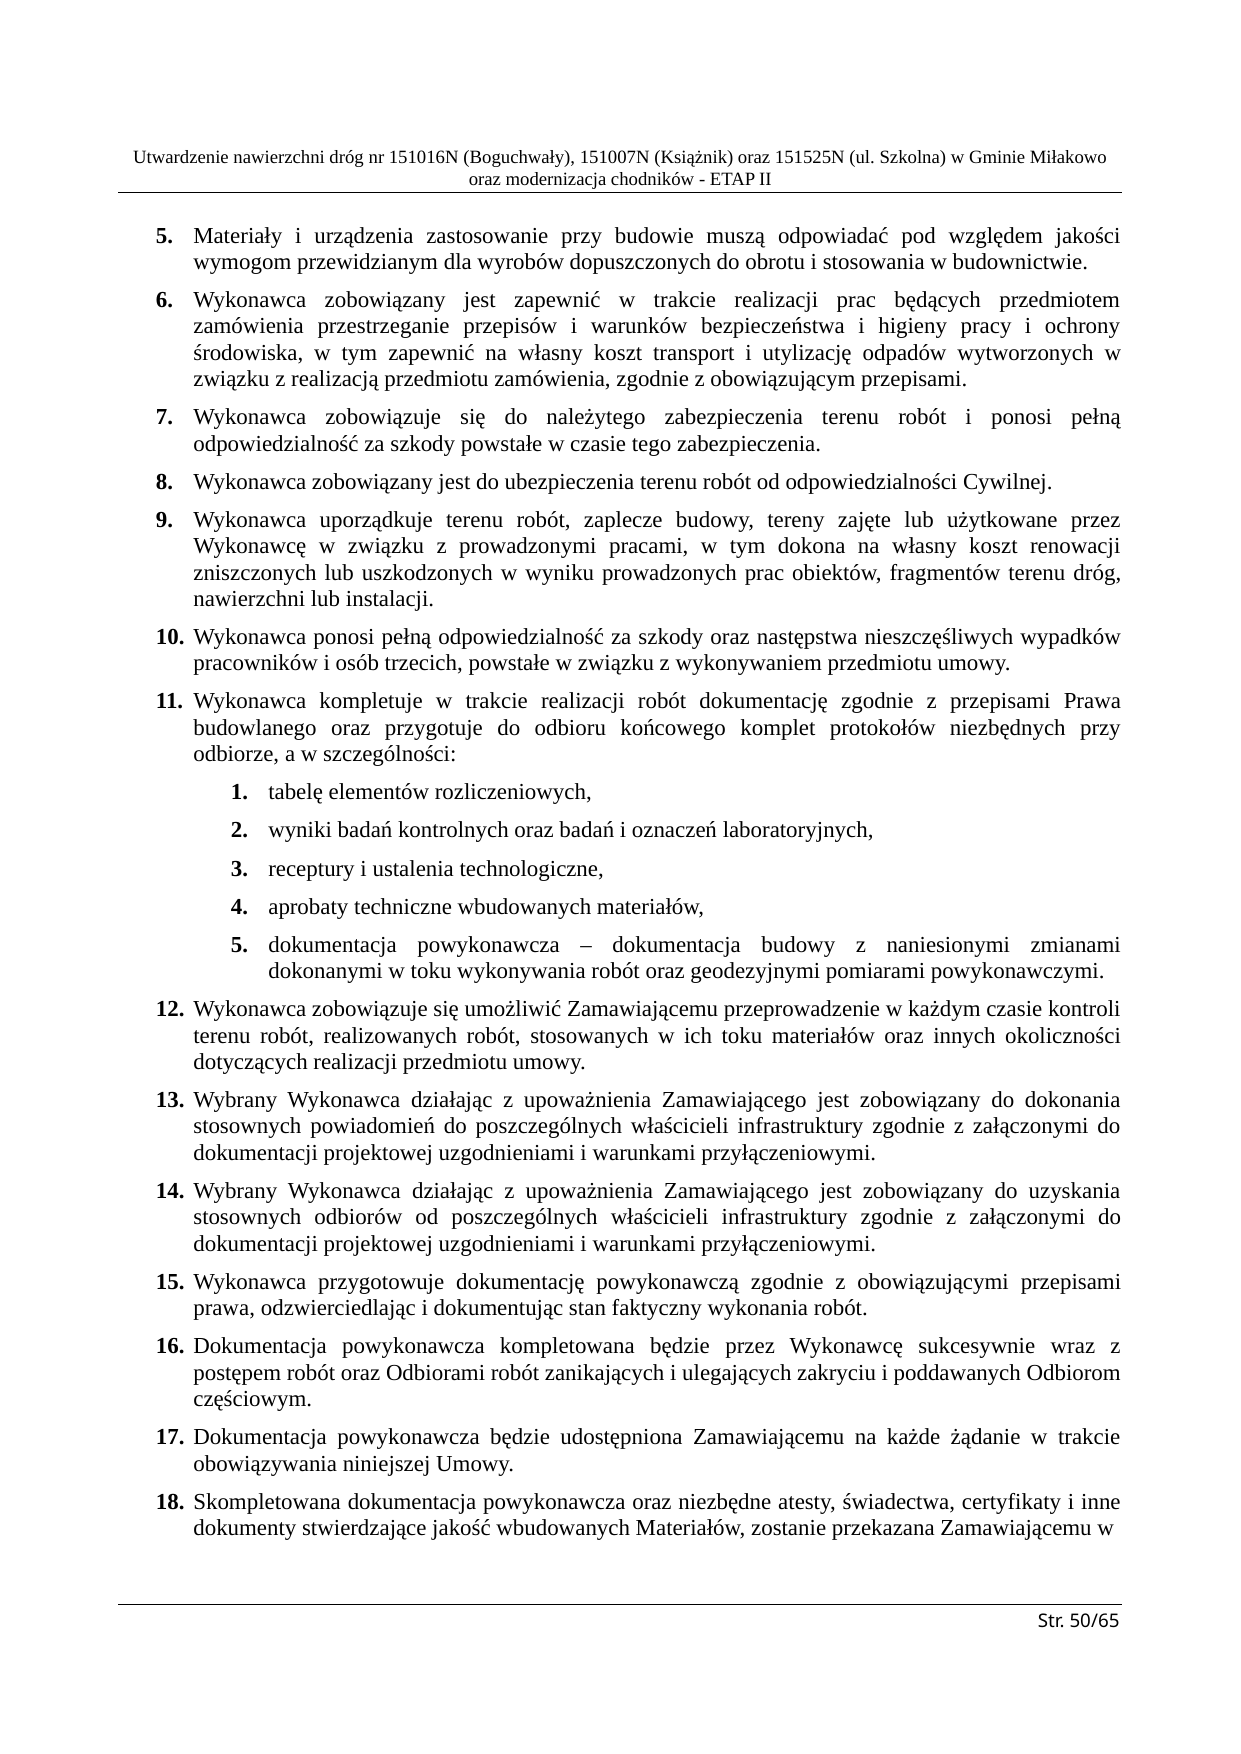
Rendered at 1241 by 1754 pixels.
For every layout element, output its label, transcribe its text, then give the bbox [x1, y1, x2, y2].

list Wykonawca uporządkuje terenu robót, zaplecze budowy, tereny zajęte lub użytkowane przez Wykonawcę w związku z prowadzonymi pracami, w tym dokona na własny koszt renowacji zniszczonych lub uszkodzonych w wyniku prowadzonych prac obiektów, fragmentów terenu dróg, nawierzchni lub instalacji. [156, 506, 1122, 611]
list Wykonawca przygotowuje dokumentację powykonawczą zgodnie z obowiązującymi przepisami prawa, odzwierciedlając i dokumentując stan faktyczny wykonania robót. [156, 1268, 1122, 1321]
list tabelę elementów rozliczeniowych, [231, 778, 1122, 805]
list Skompletowana dokumentacja powykonawcza oraz niezbędne atesty, świadectwa, certyfikaty i inne dokumenty stwierdzające jakość wbudowanych Materiałów, zostanie przekazana Zamawiającemu w [156, 1488, 1122, 1540]
list Wykonawca zobowiązany jest do ubezpieczenia terenu robót od odpowiedzialności Cywilnej. [156, 468, 1122, 494]
list Wykonawca zobowiązuje się do należytego zabezpieczenia terenu robót i ponosi pełną odpowiedzialność za szkody powstałe w czasie tego zabezpieczenia. [156, 403, 1122, 456]
list Dokumentacja powykonawcza kompletowana będzie przez Wykonawcę sukcesywnie wraz z postępem robót oraz Odbiorami robót zanikających i ulegających zakryciu i poddawanych Odbiorom częściowym. [156, 1332, 1122, 1411]
list wyniki badań kontrolnych oraz badań i oznaczeń laboratoryjnych, [231, 817, 1122, 843]
list Wykonawca zobowiązany jest zapewnić w trakcie realizacji prac będących przedmiotem zamówienia przestrzeganie przepisów i warunków bezpieczeństwa i higieny pracy i ochrony środowiska, w tym zapewnić na własny koszt transport i utylizację odpadów wytworzonych w związku z realizacją przedmiotu zamówienia, zgodnie z obowiązującym przepisami. [156, 286, 1122, 392]
list Wykonawca kompletuje w trakcie realizacji robót dokumentację zgodnie z przepisami Prawa budowlanego oraz przygotuje do odbioru końcowego komplet protokołów niezbędnych przy odbiorze, a w szczególności: [156, 688, 1122, 767]
list dokumentacja powykonawcza – dokumentacja budowy z naniesionymi zmianami dokonanymi w toku wykonywania robót oraz geodezyjnymi pomiarami powykonawczymi. [231, 931, 1122, 984]
list Wykonawca ponosi pełną odpowiedzialność za szkody oraz następstwa nieszczęśliwych wypadków pracowników i osób trzecich, powstałe w związku z wykonywaniem przedmiotu umowy. [156, 623, 1122, 676]
list aprobaty techniczne wbudowanych materiałów, [231, 893, 1122, 919]
list Wybrany Wykonawca działając z upoważnienia Zamawiającego jest zobowiązany do dokonania stosownych powiadomień do poszczególnych właścicieli infrastruktury zgodnie z załączonymi do dokumentacji projektowej uzgodnieniami i warunkami przyłączeniowymi. [156, 1086, 1122, 1165]
list Materiały i urządzenia zastosowanie przy budowie muszą odpowiadać pod względem jakości wymogom przewidzianym dla wyrobów dopuszczonych do obrotu i stosowania w budownictwie. [156, 222, 1122, 274]
list Wykonawca zobowiązuje się umożliwić Zamawiającemu przeprowadzenie w każdym czasie kontroli terenu robót, realizowanych robót, stosowanych w ich toku materiałów oraz innych okoliczności dotyczących realizacji przedmiotu umowy. [156, 995, 1122, 1074]
list Wybrany Wykonawca działając z upoważnienia Zamawiającego jest zobowiązany do uzyskania stosownych odbiorów od poszczególnych właścicieli infrastruktury zgodnie z załączonymi do dokumentacji projektowej uzgodnieniami i warunkami przyłączeniowymi. [156, 1177, 1122, 1256]
list receptury i ustalenia technologiczne, [231, 855, 1122, 881]
list Dokumentacja powykonawcza będzie udostępniona Zamawiającemu na każde żądanie w trakcie obowiązywania niniejszej Umowy. [156, 1423, 1122, 1476]
